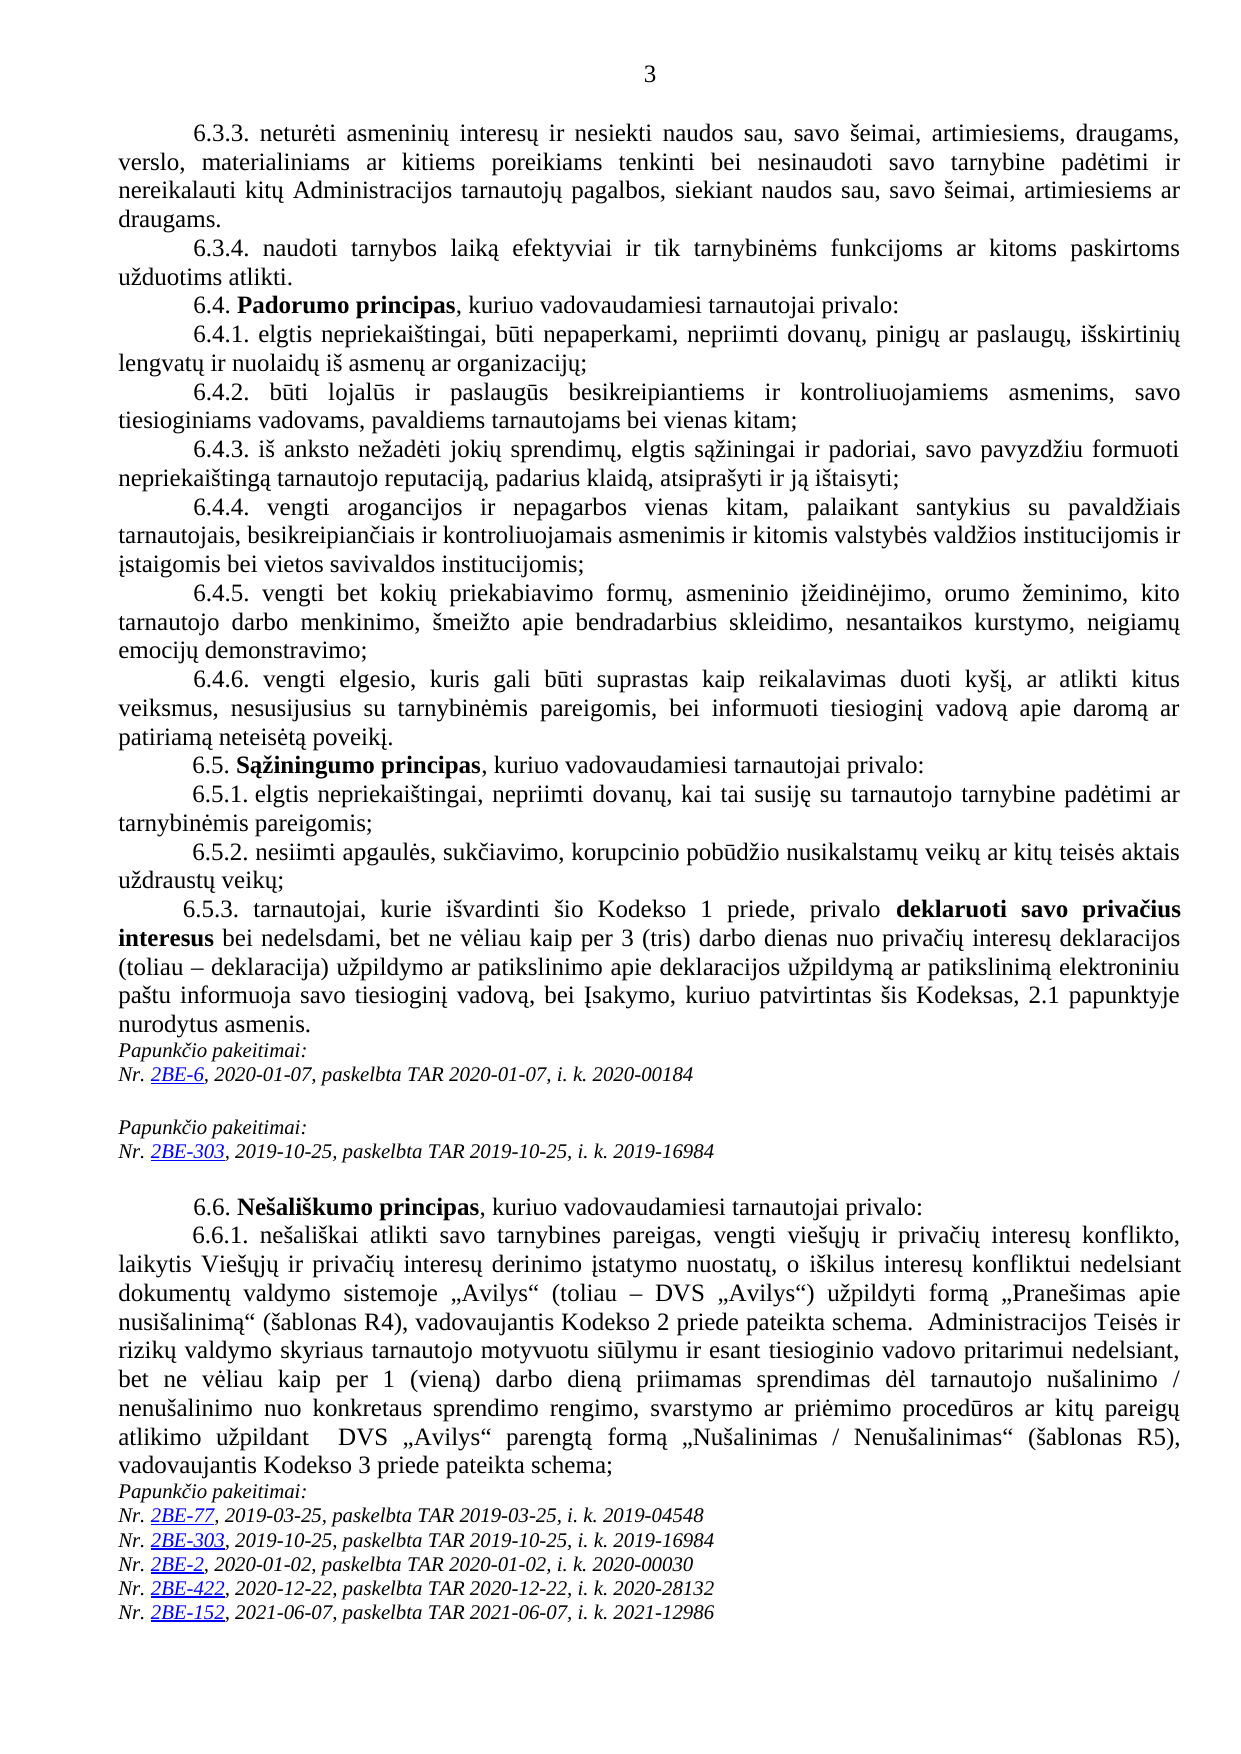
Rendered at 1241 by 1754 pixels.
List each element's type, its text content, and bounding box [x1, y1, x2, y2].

text 6.6.1. nešališkai atlikti savo tarnybines pareigas, vengti viešųjų ir privačių interesų konflikto, laikytis Viešųjų ir privačių interesų derinimo įstatymo nuostatų, o iškilus interesų konfliktui nedelsiant dokumentų valdymo sistemoje „Avilys“ (toliau – DVS „Avilys“) užpildyti formą „Pranešimas apie nusišalinimą“ (šablonas R4), vadovaujantis Kodekso 2 priede pateikta schema. Administracijos Teisės ir rizikų valdymo skyriaus tarnautojo motyvuotu siūlymu ir esant tiesioginio vadovo pritarimui nedelsiant, bet ne vėliau kaip per 1 (vieną) darbo dieną priimamas sprendimas dėl tarnautojo nušalinimo / nenušalinimo nuo konkretaus sprendimo rengimo, svarstymo ar priėmimo procedūros ar kitų pareigų atlikimo užpildant DVS „Avilys“ parengtą formą „Nušalinimas / Nenušalinimas“ (šablonas R5), vadovaujantis Kodekso 3 priede pateikta schema; [118, 1221, 1181, 1479]
text Nr. 2BE-6, 2020-01-07, paskelbta TAR 2020-01-07, i. k. 2020-00184 [118, 1062, 1181, 1086]
text Papunkčio pakeitimai: [118, 1479, 1181, 1503]
text 6.3.3. neturėti asmeninių interesų ir nesiekti naudos sau, savo šeimai, artimiesiems, draugams, verslo, materialiniams ar kitiems poreikiams tenkinti bei nesinaudoti savo tarnybine padėtimi ir nereikalauti kitų Administracijos tarnautojų pagalbos, siekiant naudos sau, savo šeimai, artimiesiems ar draugams. [118, 118, 1181, 233]
text Nr. 2BE-77, 2019-03-25, paskelbta TAR 2019-03-25, i. k. 2019-04548 [118, 1503, 1181, 1527]
text 6.4.2. būti lojalūs ir paslaugūs besikreipiantiems ir kontroliuojamiems asmenims, savo tiesioginiams vadovams, pavaldiems tarnautojams bei vienas kitam; [118, 377, 1181, 434]
text 6.5.3. tarnautojai, kurie išvardinti šio Kodekso 1 priede, privalo deklaruoti savo privačius interesus bei nedelsdami, bet ne vėliau kaip per 3 (tris) darbo dienas nuo privačių interesų deklaracijos (toliau – deklaracija) užpildymo ar patikslinimo apie deklaracijos užpildymą ar patikslinimą elektroniniu paštu informuoja savo tiesioginį vadovą, bei Įsakymo, kuriuo patvirtintas šis Kodeksas, 2.1 papunktyje nurodytus asmenis. [118, 894, 1181, 1038]
text 6.6. Nešališkumo principas, kuriuo vadovaudamiesi tarnautojai privalo: [118, 1192, 1181, 1221]
text 6.4.1. elgtis nepriekaištingai, būti nepaperkami, nepriimti dovanų, pinigų ar paslaugų, išskirtinių lengvatų ir nuolaidų iš asmenų ar organizacijų; [118, 319, 1181, 377]
text Nr. 2BE-303, 2019-10-25, paskelbta TAR 2019-10-25, i. k. 2019-16984 [118, 1527, 1181, 1552]
text Papunkčio pakeitimai: [118, 1115, 1181, 1139]
text Nr. 2BE-422, 2020-12-22, paskelbta TAR 2020-12-22, i. k. 2020-28132 [118, 1576, 1181, 1600]
text 6.4.4. vengti arogancijos ir nepagarbos vienas kitam, palaikant santykius su pavaldžiais tarnautojais, besikreipiančiais ir kontroliuojamais asmenimis ir kitomis valstybės valdžios institucijomis ir įstaigomis bei vietos savivaldos institucijomis; [118, 492, 1181, 578]
text 6.4. Padorumo principas, kuriuo vadovaudamiesi tarnautojai privalo: [118, 291, 1181, 319]
text 6.5.1. elgtis nepriekaištingai, nepriimti dovanų, kai tai susiję su tarnautojo tarnybine padėtimi ar tarnybinėmis pareigomis; [118, 779, 1181, 837]
text 6.3.4. naudoti tarnybos laiką efektyviai ir tik tarnybinėms funkcijoms ar kitoms paskirtoms užduotims atlikti. [118, 233, 1181, 291]
text Nr. 2BE-2, 2020-01-02, paskelbta TAR 2020-01-02, i. k. 2020-00030 [118, 1552, 1181, 1576]
text 6.4.6. vengti elgesio, kuris gali būti suprastas kaip reikalavimas duoti kyšį, ar atlikti kitus veiksmus, nesusijusius su tarnybinėmis pareigomis, bei informuoti tiesioginį vadovą apie daromą ar patiriamą neteisėtą poveikį. [118, 664, 1181, 751]
text Nr. 2BE-303, 2019-10-25, paskelbta TAR 2019-10-25, i. k. 2019-16984 [118, 1139, 1181, 1163]
text Nr. 2BE-152, 2021-06-07, paskelbta TAR 2021-06-07, i. k. 2021-12986 [118, 1600, 1181, 1624]
text 6.5. Sąžiningumo principas, kuriuo vadovaudamiesi tarnautojai privalo: [118, 751, 1181, 779]
text 6.4.5. vengti bet kokių priekabiavimo formų, asmeninio įžeidinėjimo, orumo žeminimo, kito tarnautojo darbo menkinimo, šmeižto apie bendradarbius skleidimo, nesantaikos kurstymo, neigiamų emocijų demonstravimo; [118, 578, 1181, 664]
text Papunkčio pakeitimai: [118, 1038, 1181, 1062]
text 6.5.2. nesiimti apgaulės, sukčiavimo, korupcinio pobūdžio nusikalstamų veikų ar kitų teisės aktais uždraustų veikų; [118, 837, 1181, 894]
text 6.4.3. iš anksto nežadėti jokių sprendimų, elgtis sąžiningai ir padoriai, savo pavyzdžiu formuoti nepriekaištingą tarnautojo reputaciją, padarius klaidą, atsiprašyti ir ją ištaisyti; [118, 434, 1181, 492]
